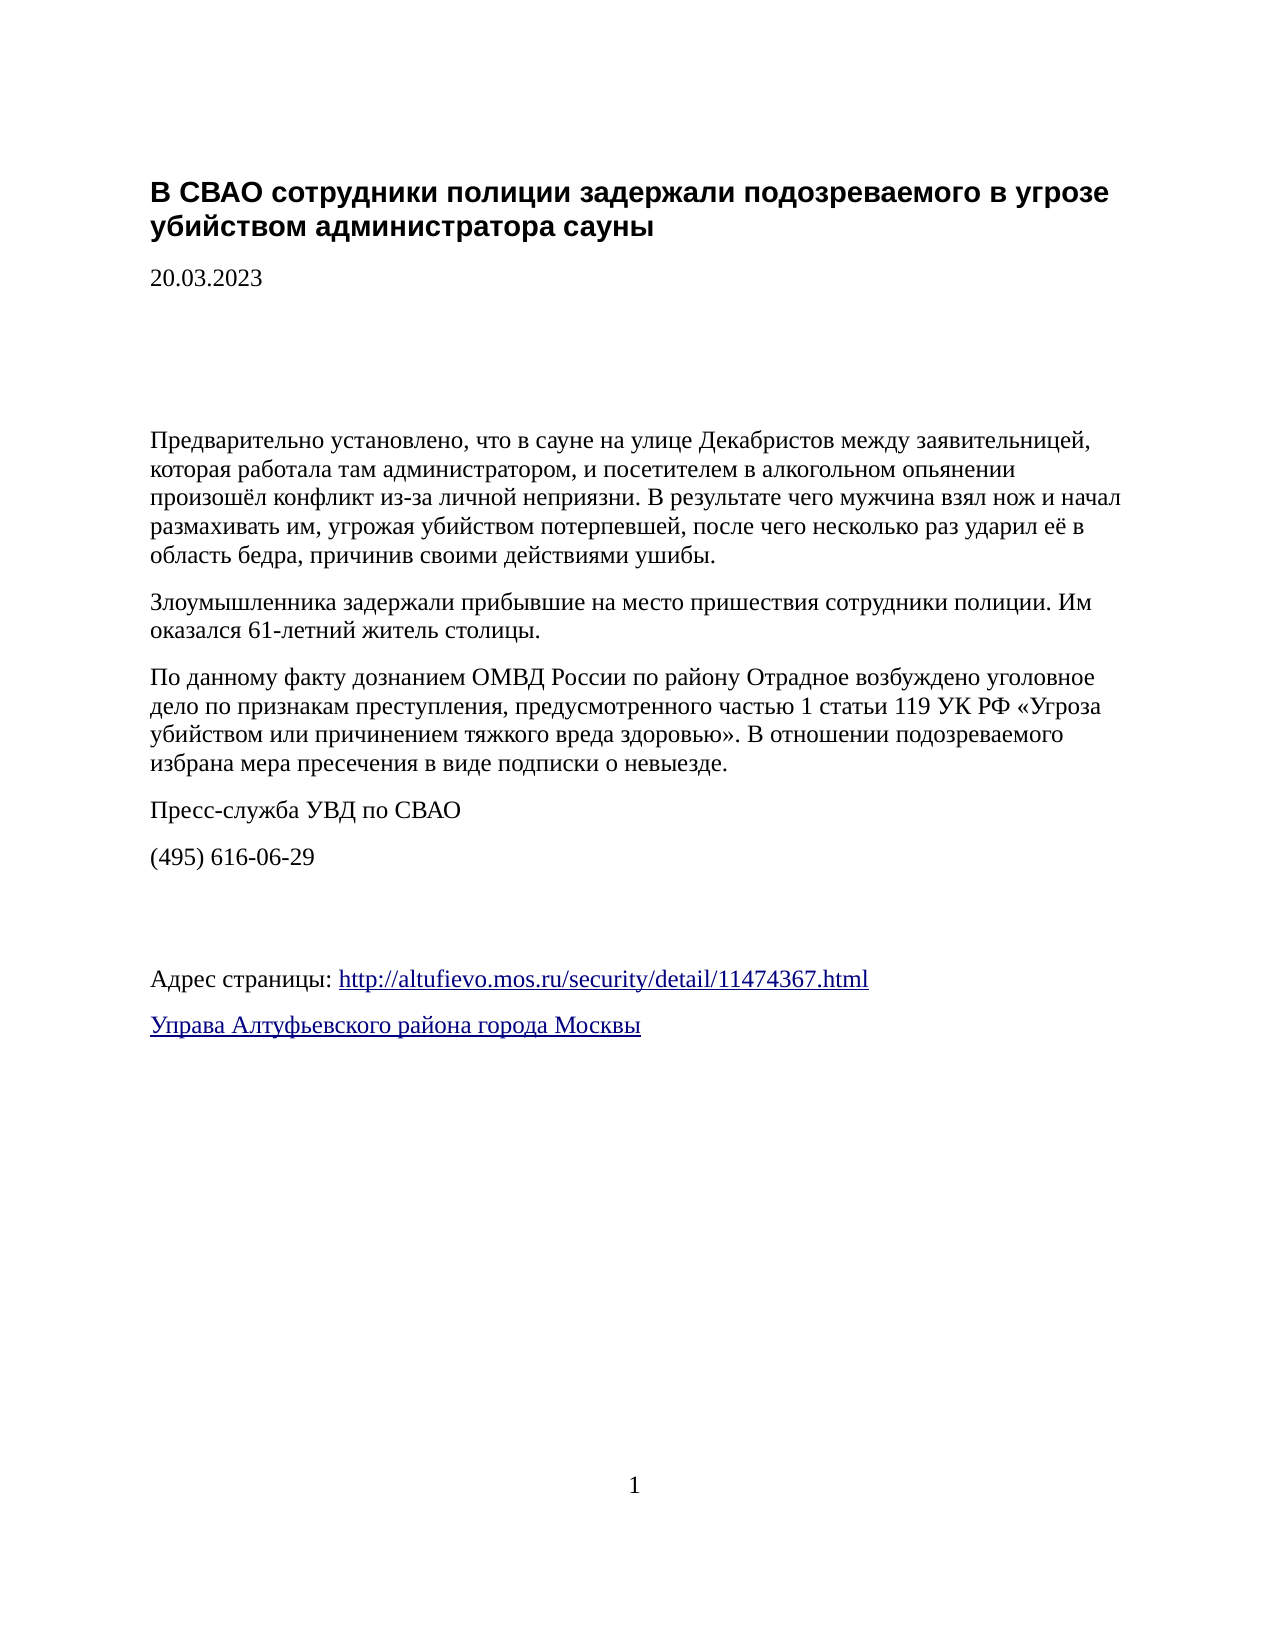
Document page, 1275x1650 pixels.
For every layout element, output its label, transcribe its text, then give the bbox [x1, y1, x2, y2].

text Адрес страницы: http://altufievo.mos.ru/security/detail/11474367.html [150, 964, 1125, 992]
text По данному факту дознанием ОМВД России по району Отрадное возбуждено уголовное дело по признакам преступления, предусмотренного частью 1 статьи 119 УК РФ «Угроза убийством или причинением тяжкого вреда здоровью». В отношении подозреваемого избрана мера пресечения в виде подписки о невыезде. [150, 662, 1125, 777]
text 20.03.2023 [150, 263, 1125, 292]
text Пресс-служба УВД по СВАО [150, 795, 1125, 824]
text Управа Алтуфьевского района города Москвы [150, 1010, 1125, 1039]
subtitle В СВАО сотрудники полиции задержали подозреваемого в угрозе убийством администратора сауны [150, 175, 1125, 242]
text (495) 616-06-29 [150, 842, 1125, 870]
text Злоумышленника задержали прибывшие на место пришествия сотрудники полиции. Им оказался 61-летний житель столицы. [150, 587, 1125, 644]
text Предварительно установлено, что в сауне на улице Декабристов между заявительницей, которая работала там администратором, и посетителем в алкогольном опьянении произошёл конфликт из-за личной неприязни. В результате чего мужчина взял нож и начал размахивать им, угрожая убийством потерпевшей, после чего несколько раз ударил её в область бедра, причинив своими действиями ушибы. [150, 425, 1125, 569]
